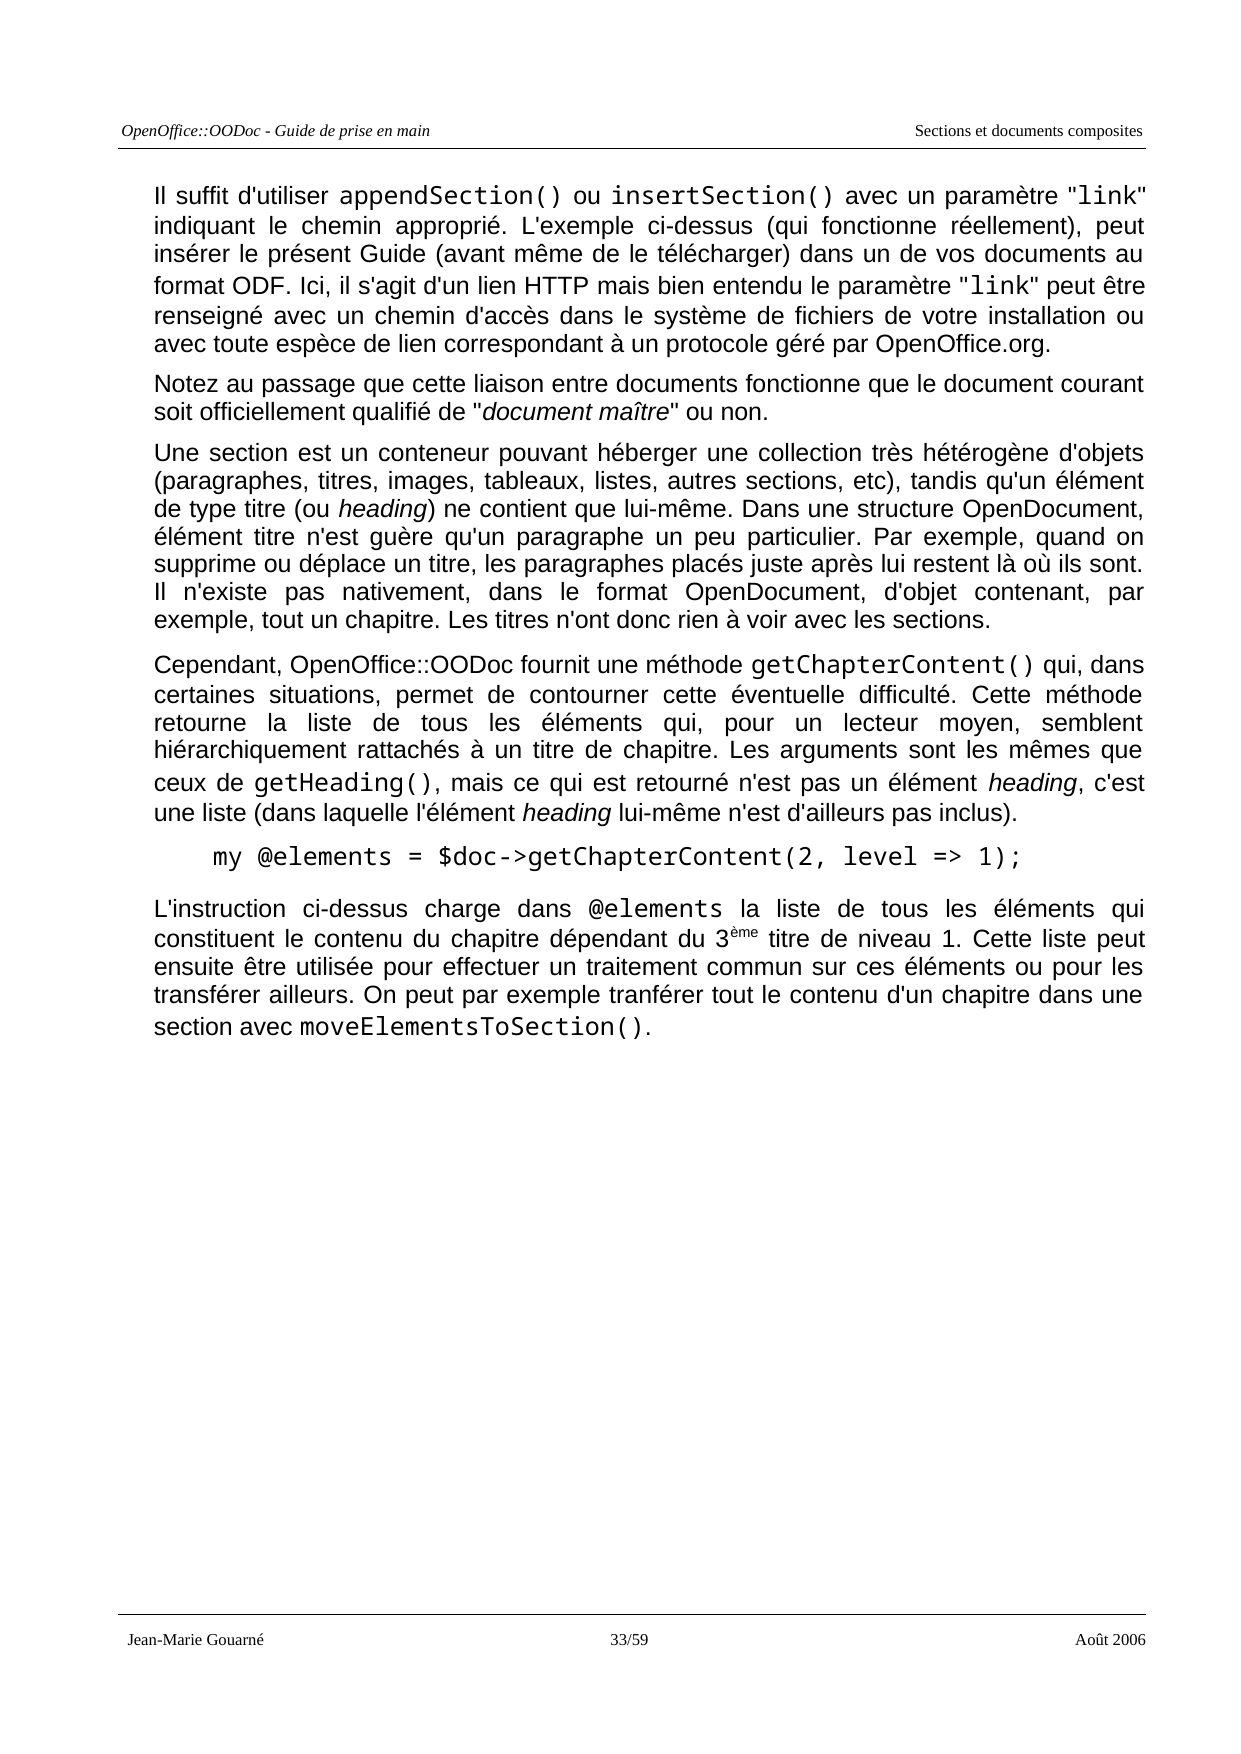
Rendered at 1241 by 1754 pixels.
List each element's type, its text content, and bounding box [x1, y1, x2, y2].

text my @elements = $doc->getChapterContent(2, level => 1); [213, 839, 1146, 873]
text Il suffit d'utiliser appendSection() ou insertSection() avec un paramètre "link" indiquant le chemin approprié. L'exemple ci-dessus (qui fonctionne réellement), peut insérer le présent Guide (avant même de le télécharger) dans un de vos documents au format ODF. Ici, il s'agit d'un lien HTTP mais bien entendu le paramètre "link" peut être renseigné avec un chemin d'accès dans le système de fichiers de votre installation ou avec toute espèce de lien correspondant à un protocole géré par OpenOffice.org. [153, 178, 1146, 358]
text Cependant, OpenOffice::OODoc fournit une méthode getChapterContent() qui, dans certaines situations, permet de contourner cette éventuelle difficulté. Cette méthode retourne la liste de tous les éléments qui, pour un lecteur moyen, semblent hiérarchiquement rattachés à un titre de chapitre. Les arguments sont les mêmes que ceux de getHeading(), mais ce qui est retourné n'est pas un élément heading, c'est une liste (dans laquelle l'élément heading lui-même n'est d'ailleurs pas inclus). [153, 646, 1144, 826]
text L'instruction ci-dessus charge dans @elements la liste de tous les éléments qui constituent le contenu du chapitre dépendant du 3ème titre de niveau 1. Cette liste peut ensuite être utilisée pour effectuer un traitement commun sur ces éléments ou pour les transférer ailleurs. On peut par exemple tranférer tout le contenu d'un chapitre dans une section avec moveElementsToSection(). [153, 891, 1146, 1042]
text Notez au passage que cette liaison entre documents fonctionne que le document courant soit officiellement qualifié de "document maître" ou non. [153, 370, 1146, 426]
text Une section est un conteneur pouvant héberger une collection très hétérogène d'objets (paragraphes, titres, images, tableaux, listes, autres sections, etc), tandis qu'un élément de type titre (ou heading) ne contient que lui-même. Dans une structure OpenDocument, élément titre n'est guère qu'un paragraphe un peu particulier. Par exemple, quand on supprime ou déplace un titre, les paragraphes placés juste après lui restent là où ils sont. Il n'existe pas nativement, dans le format OpenDocument, d'objet contenant, par exemple, tout un chapitre. Les titres n'ont donc rien à voir avec les sections. [153, 438, 1146, 634]
